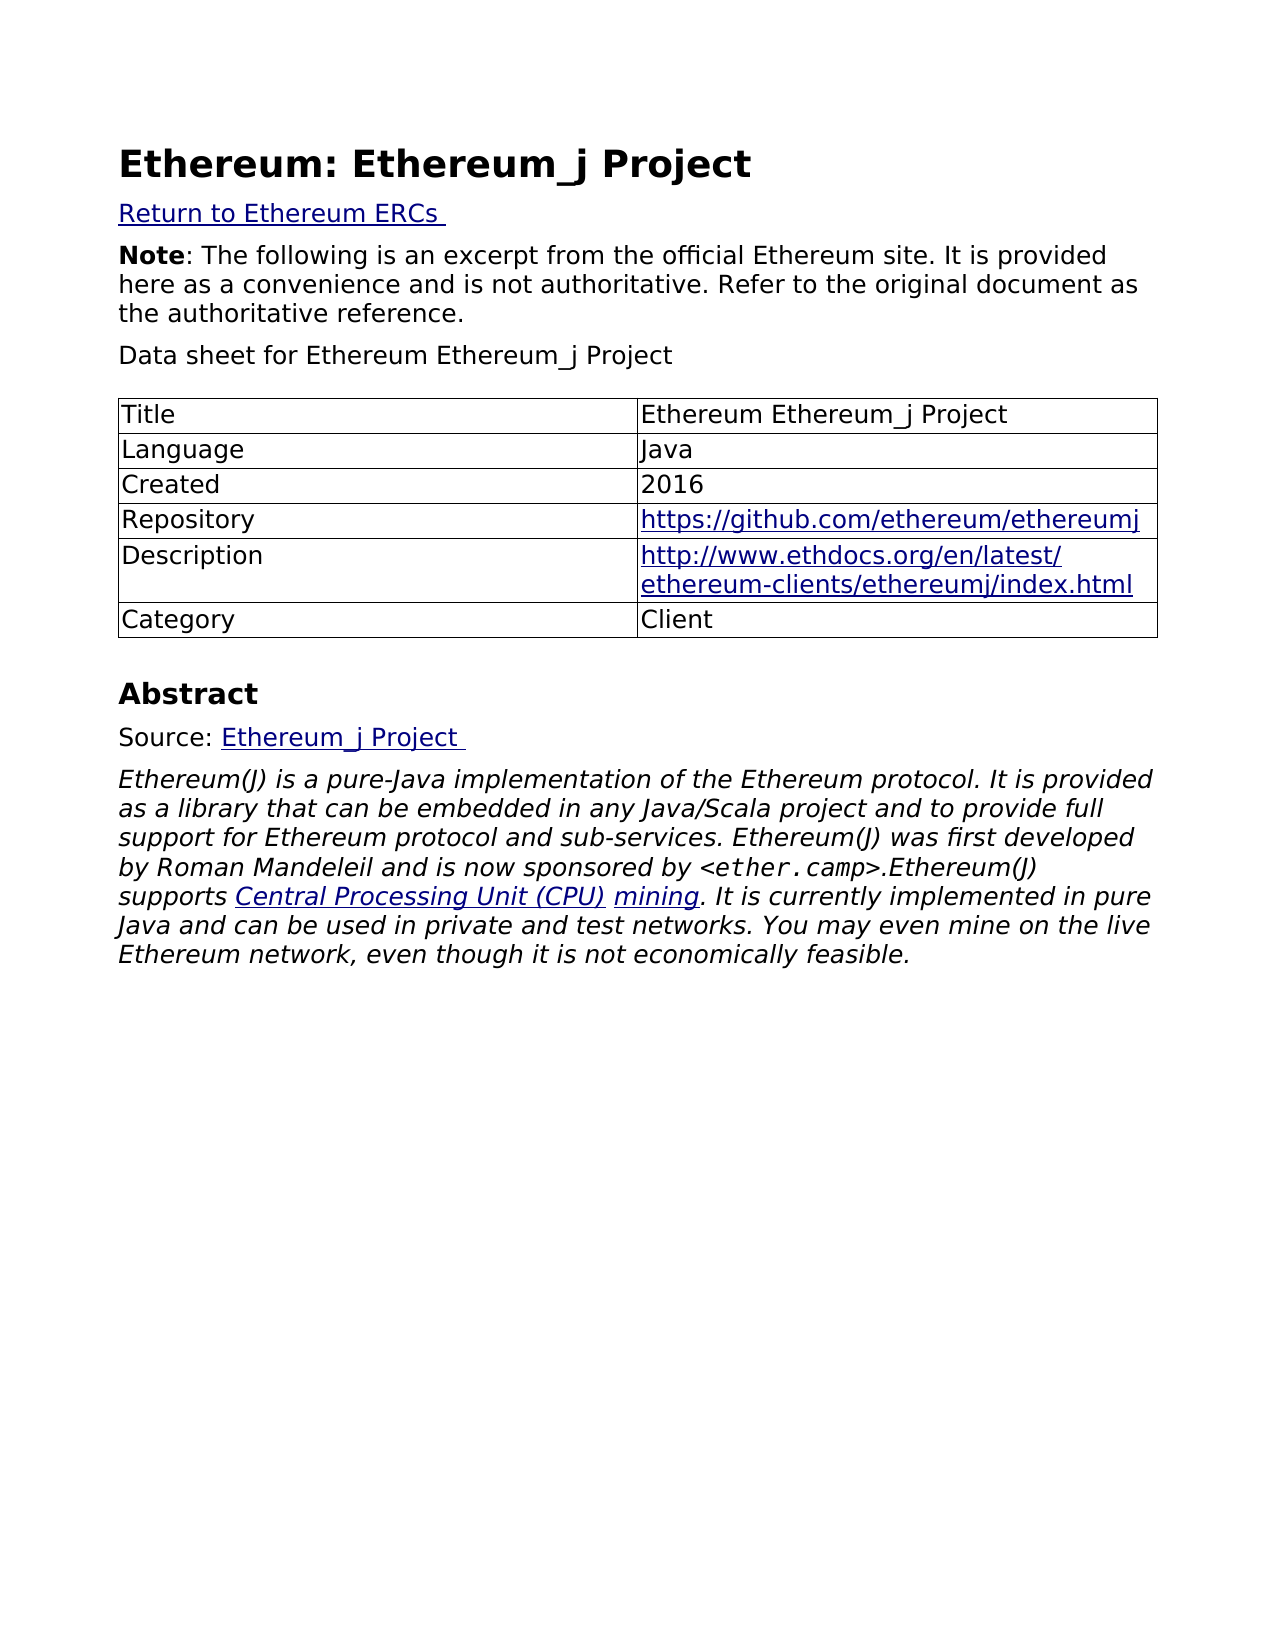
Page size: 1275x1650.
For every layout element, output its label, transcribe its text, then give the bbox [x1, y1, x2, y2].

text Ethereum(J) is a pure-Java implementation of the Ethereum protocol. It is provided as a library that can be embedded in any Java/Scala project and to provide full support for Ethereum protocol and sub-services. Ethereum(J) was first developed by Roman Mandeleil and is now sponsored by <ether.camp>.Ethereum(J) supports Central Processing Unit (CPU) mining. It is currently implemented in pure Java and can be used in private and test networks. You may even mine on the live Ethereum network, even though it is not economically feasible. [118, 765, 1157, 969]
table_header Title [119, 399, 637, 432]
table_cell Repository [119, 504, 637, 538]
text Data sheet for Ethereum Ethereum_j Project [118, 341, 1157, 370]
table_cell Description [119, 539, 637, 602]
text Source: Ethereum_j Project [118, 723, 1157, 753]
table_cell Category [119, 603, 637, 637]
subtitle Ethereum: Ethereum_j Project [118, 143, 1157, 187]
table_cell https://github.com/ethereum/ethereumj [638, 504, 1157, 538]
table_cell http://www.ethdocs.org/en/latest/ethereum-clients/ethereumj/index.html [638, 539, 1157, 602]
table_cell Language [119, 434, 637, 468]
table_cell Created [119, 469, 637, 503]
text Return to Ethereum ERCs [118, 199, 1157, 228]
table_cell Java [638, 434, 1157, 468]
text Note: The following is an excerpt from the official Ethereum site. It is provided here as a convenience and is not authoritative. Refer to the original document as the authoritative reference. [118, 241, 1157, 328]
subtitle Abstract [118, 677, 1157, 711]
table_cell Client [638, 603, 1157, 637]
table_cell 2016 [638, 469, 1157, 503]
table_header Ethereum Ethereum_j Project [638, 399, 1157, 432]
